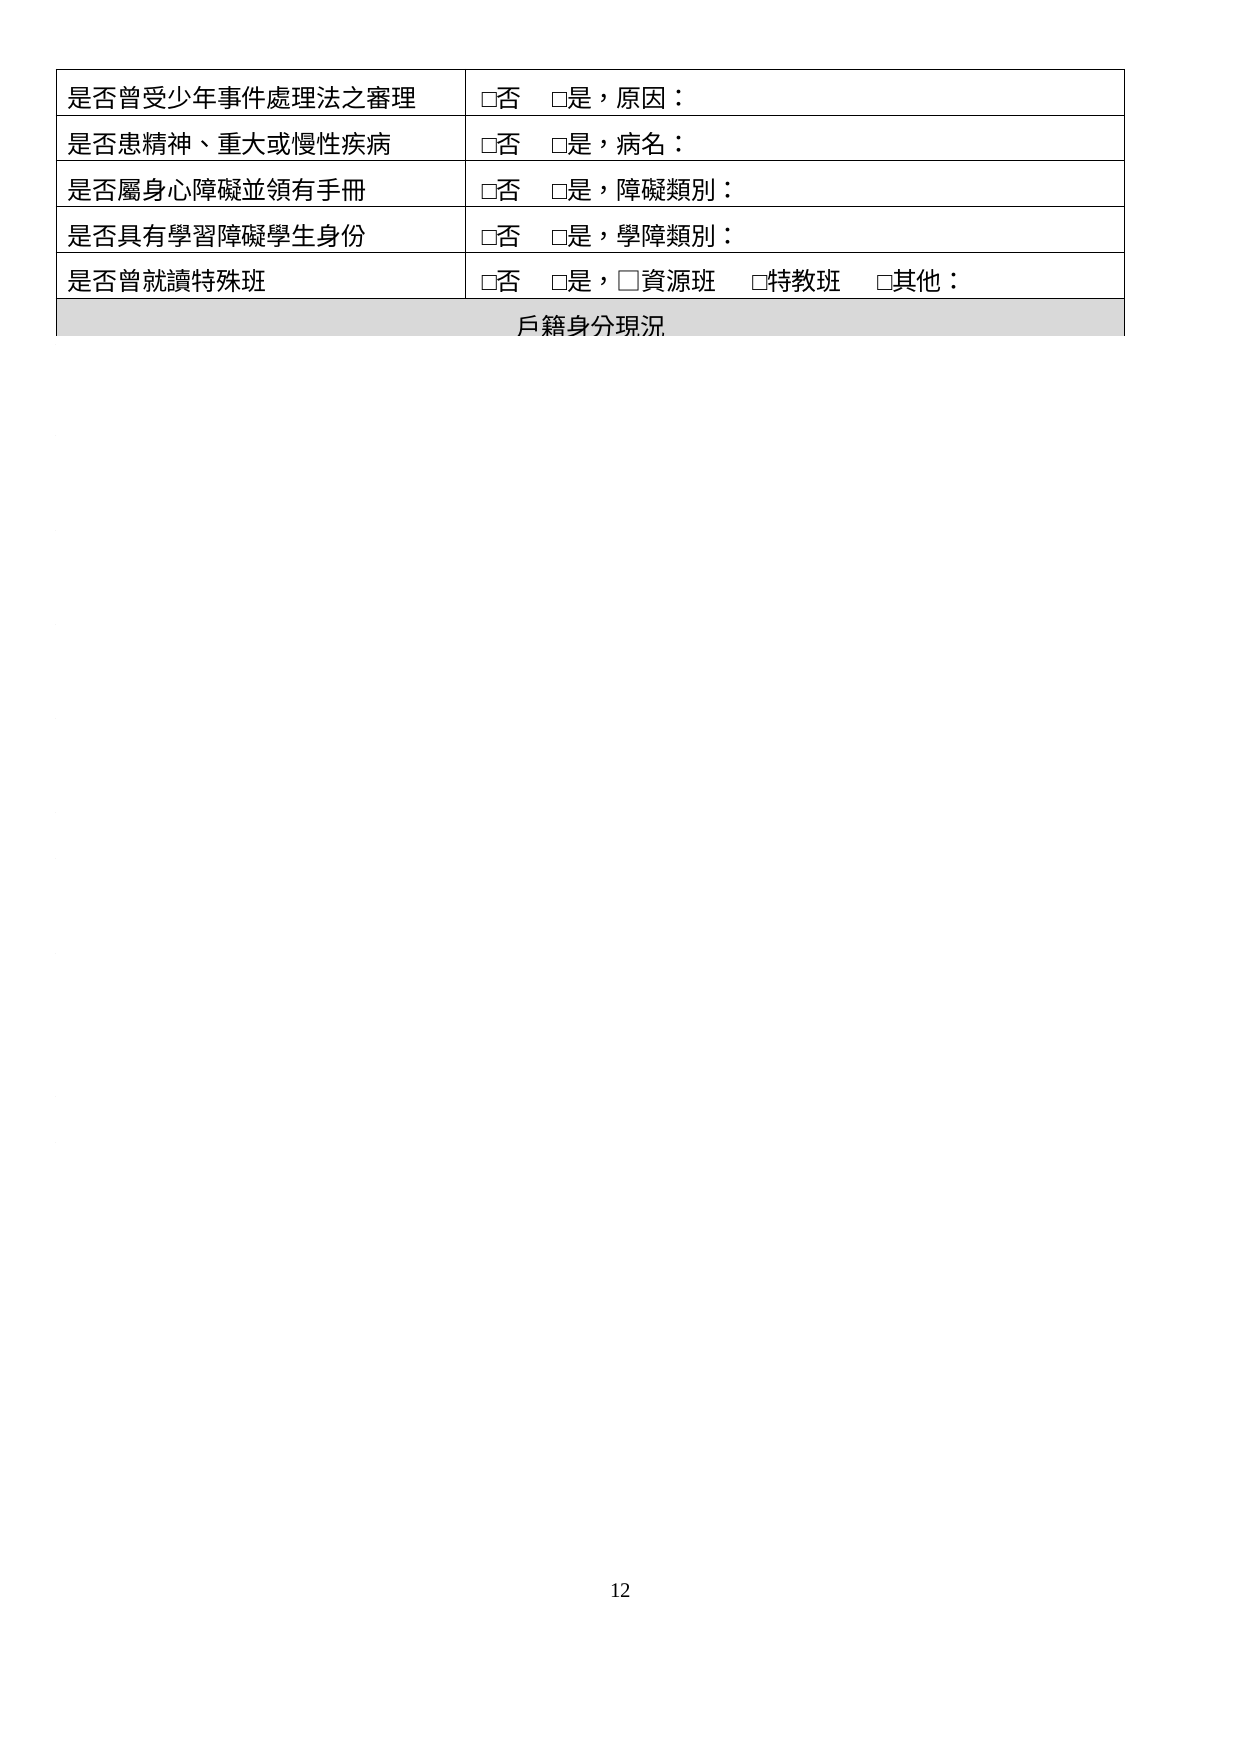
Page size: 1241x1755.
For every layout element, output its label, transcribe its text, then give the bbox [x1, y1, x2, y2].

table_cell [864, 207, 1124, 252]
table_cell [864, 70, 1124, 115]
table_cell □否 [466, 253, 539, 298]
table_cell □否 [466, 70, 539, 115]
table_cell □是，原因： [539, 70, 751, 115]
table_cell □否 [466, 161, 539, 206]
table_cell [751, 161, 864, 206]
table_cell [751, 207, 864, 252]
table_cell □是，□資源班 [539, 253, 751, 298]
table_cell □其他： [864, 253, 1124, 298]
table_cell [864, 116, 1124, 160]
table_cell 是否屬身心障礙並領有手冊 [57, 161, 465, 206]
table_cell [751, 70, 864, 115]
table_cell □是，學障類別： [539, 207, 751, 252]
table_cell □特教班 [751, 253, 864, 298]
table_cell 是否患精神、重大或慢性疾病 [57, 116, 465, 160]
table_cell 是否曾就讀特殊班 [57, 253, 465, 298]
table_cell 是否曾受少年事件處理法之審理 [57, 70, 465, 115]
table_cell □是，病名： [539, 116, 751, 160]
table_cell 戶籍身分現況 [57, 299, 1124, 336]
table_cell □否 [466, 116, 539, 160]
table_cell 是否具有學習障礙學生身份 [57, 207, 465, 252]
table_cell [751, 116, 864, 160]
table_cell □否 [466, 207, 539, 252]
table_cell □是，障礙類別： [539, 161, 751, 206]
table_cell [864, 161, 1124, 206]
